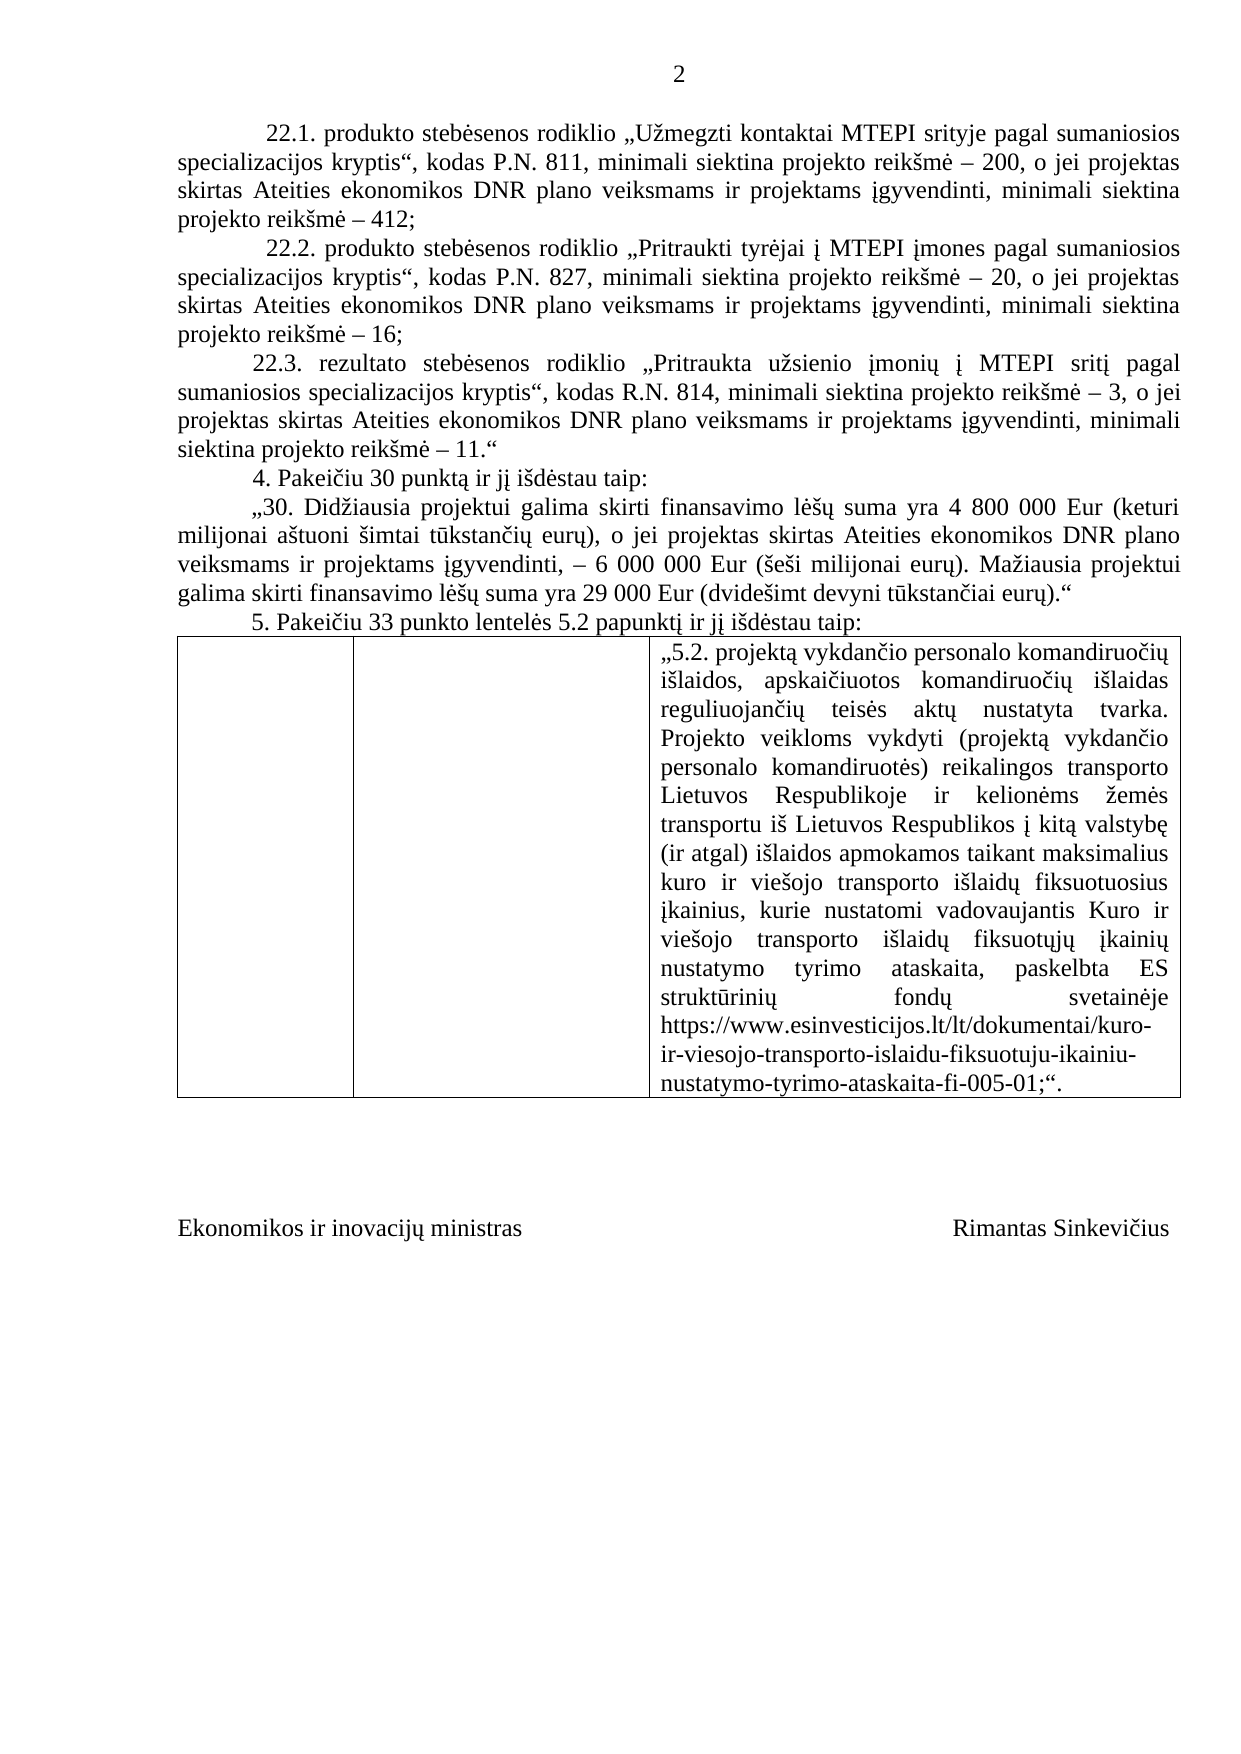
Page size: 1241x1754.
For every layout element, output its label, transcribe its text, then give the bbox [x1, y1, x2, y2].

text 22.3. rezultato stebėsenos rodiklio „Pritraukta užsienio įmonių į MTEPI sritį pagal sumaniosios specializacijos kryptis“, kodas R.N. 814, minimali siektina projekto reikšmė – 3, o jei projektas skirtas Ateities ekonomikos DNR plano veiksmams ir projektams įgyvendinti, minimali siektina projekto reikšmė – 11.“ [177, 348, 1181, 463]
text 22.1. produkto stebėsenos rodiklio „Užmegzti kontaktai MTEPI srityje pagal sumaniosios specializacijos kryptis“, kodas P.N. 811, minimali siektina projekto reikšmė – 200, o jei projektas skirtas Ateities ekonomikos DNR plano veiksmams ir projektams įgyvendinti, minimali siektina projekto reikšmė – 412; [177, 118, 1181, 233]
text 22.2. produkto stebėsenos rodiklio „Pritraukti tyrėjai į MTEPI įmones pagal sumaniosios specializacijos kryptis“, kodas P.N. 827, minimali siektina projekto reikšmė – 20, o jei projektas skirtas Ateities ekonomikos DNR plano veiksmams ir projektams įgyvendinti, minimali siektina projekto reikšmė – 16; [177, 233, 1181, 348]
table_header [178, 637, 353, 1097]
text „30. Didžiausia projektui galima skirti finansavimo lėšų suma yra 4 800 000 Eur (keturi milijonai aštuoni šimtai tūkstančių eurų), o jei projektas skirtas Ateities ekonomikos DNR plano veiksmams ir projektams įgyvendinti, – 6 000 000 Eur (šeši milijonai eurų). Mažiausia projektui galima skirti finansavimo lėšų suma yra 29 000 Eur (dvidešimt devyni tūkstančiai eurų).“ [177, 492, 1181, 607]
table_header [354, 637, 649, 1097]
table_header „5.2. projektą vykdančio personalo komandiruočių išlaidos, apskaičiuotos komandiruočių išlaidas reguliuojančių teisės aktų nustatyta tvarka. Projekto veikloms vykdyti (projektą vykdančio personalo komandiruotės) reikalingos transporto Lietuvos Respublikoje ir kelionėms žemės transportu iš Lietuvos Respublikos į kitą valstybę (ir atgal) išlaidos apmokamos taikant maksimalius kuro ir viešojo transporto išlaidų fiksuotuosius įkainius, kurie nustatomi vadovaujantis Kuro ir viešojo transporto išlaidų fiksuotųjų įkainių nustatymo tyrimo ataskaita, paskelbta ES struktūrinių fondų svetainėje https://www.esinvesticijos.lt/lt/dokumentai/kuro-ir-viesojo-transporto-islaidu-fiksuotuju-ikainiu-nustatymo-tyrimo-ataskaita-fi-005-01;“. [650, 637, 1180, 1097]
text Ekonomikos ir inovacijų ministras Rimantas Sinkevičius [177, 1213, 1181, 1241]
text 4. Pakeičiu 30 punktą ir jį išdėstau taip: [177, 463, 1181, 492]
text 5. Pakeičiu 33 punkto lentelės 5.2 papunktį ir jį išdėstau taip: [177, 607, 1181, 636]
